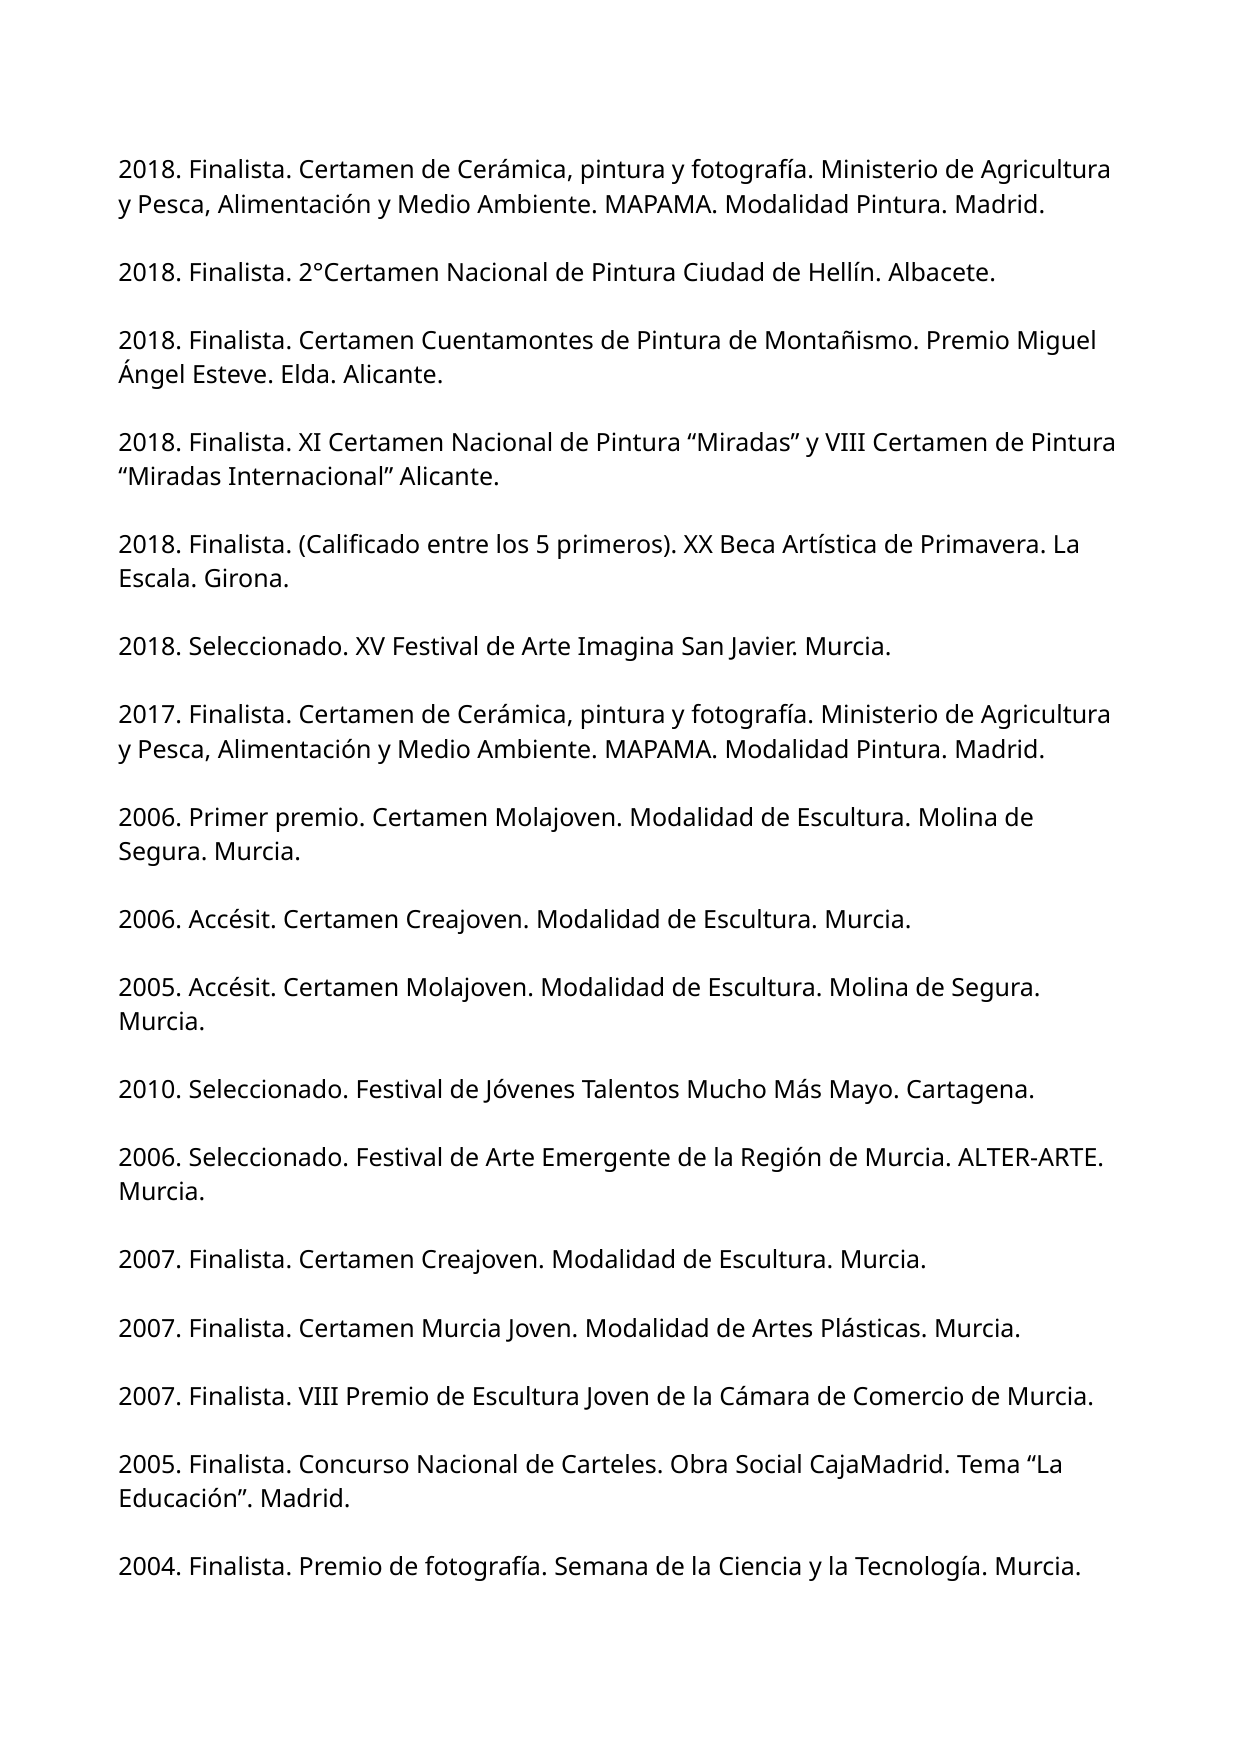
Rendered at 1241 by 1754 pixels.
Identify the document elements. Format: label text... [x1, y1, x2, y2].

text 2007. Finalista. VIII Premio de Escultura Joven de la Cámara de Comercio de Murcia. [118, 1378, 1122, 1412]
text 2018. Finalista. 2°Certamen Nacional de Pintura Ciudad de Hellín. Albacete. [118, 254, 1122, 288]
text 2010. Seleccionado. Festival de Jóvenes Talentos Mucho Más Mayo. Cartagena. [118, 1072, 1122, 1106]
text 2004. Finalista. Premio de fotografía. Semana de la Ciencia y la Tecnología. Murcia. [118, 1549, 1122, 1583]
text 2006. Accésit. Certamen Creajoven. Modalidad de Escultura. Murcia. [118, 902, 1122, 936]
text 2006. Seleccionado. Festival de Arte Emergente de la Región de Murcia. ALTER-ARTE. Murcia. [118, 1140, 1122, 1208]
text 2018. Finalista. XI Certamen Nacional de Pintura “Miradas” y VIII Certamen de Pintura “Miradas Internacional” Alicante. [118, 425, 1122, 493]
text 2017. Finalista. Certamen de Cerámica, pintura y fotografía. Ministerio de Agricultura y Pesca, Alimentación y Medio Ambiente. MAPAMA. Modalidad Pintura. Madrid. [118, 697, 1122, 765]
text 2005. Accésit. Certamen Molajoven. Modalidad de Escultura. Molina de Segura. Murcia. [118, 970, 1122, 1038]
text 2007. Finalista. Certamen Murcia Joven. Modalidad de Artes Plásticas. Murcia. [118, 1310, 1122, 1344]
text 2018. Finalista. (Calificado entre los 5 primeros). XX Beca Artística de Primavera. La Escala. Girona. [118, 527, 1122, 595]
text 2018. Seleccionado. XV Festival de Arte Imagina San Javier. Murcia. [118, 629, 1122, 663]
text 2018. Finalista. Certamen de Cerámica, pintura y fotografía. Ministerio de Agricultura y Pesca, Alimentación y Medio Ambiente. MAPAMA. Modalidad Pintura. Madrid. [118, 152, 1122, 220]
text 2006. Primer premio. Certamen Molajoven. Modalidad de Escultura. Molina de Segura. Murcia. [118, 799, 1122, 867]
text 2007. Finalista. Certamen Creajoven. Modalidad de Escultura. Murcia. [118, 1242, 1122, 1276]
text 2018. Finalista. Certamen Cuentamontes de Pintura de Montañismo. Premio Miguel Ángel Esteve. Elda. Alicante. [118, 322, 1122, 391]
text 2005. Finalista. Concurso Nacional de Carteles. Obra Social CajaMadrid. Tema “La Educación”. Madrid. [118, 1447, 1122, 1515]
